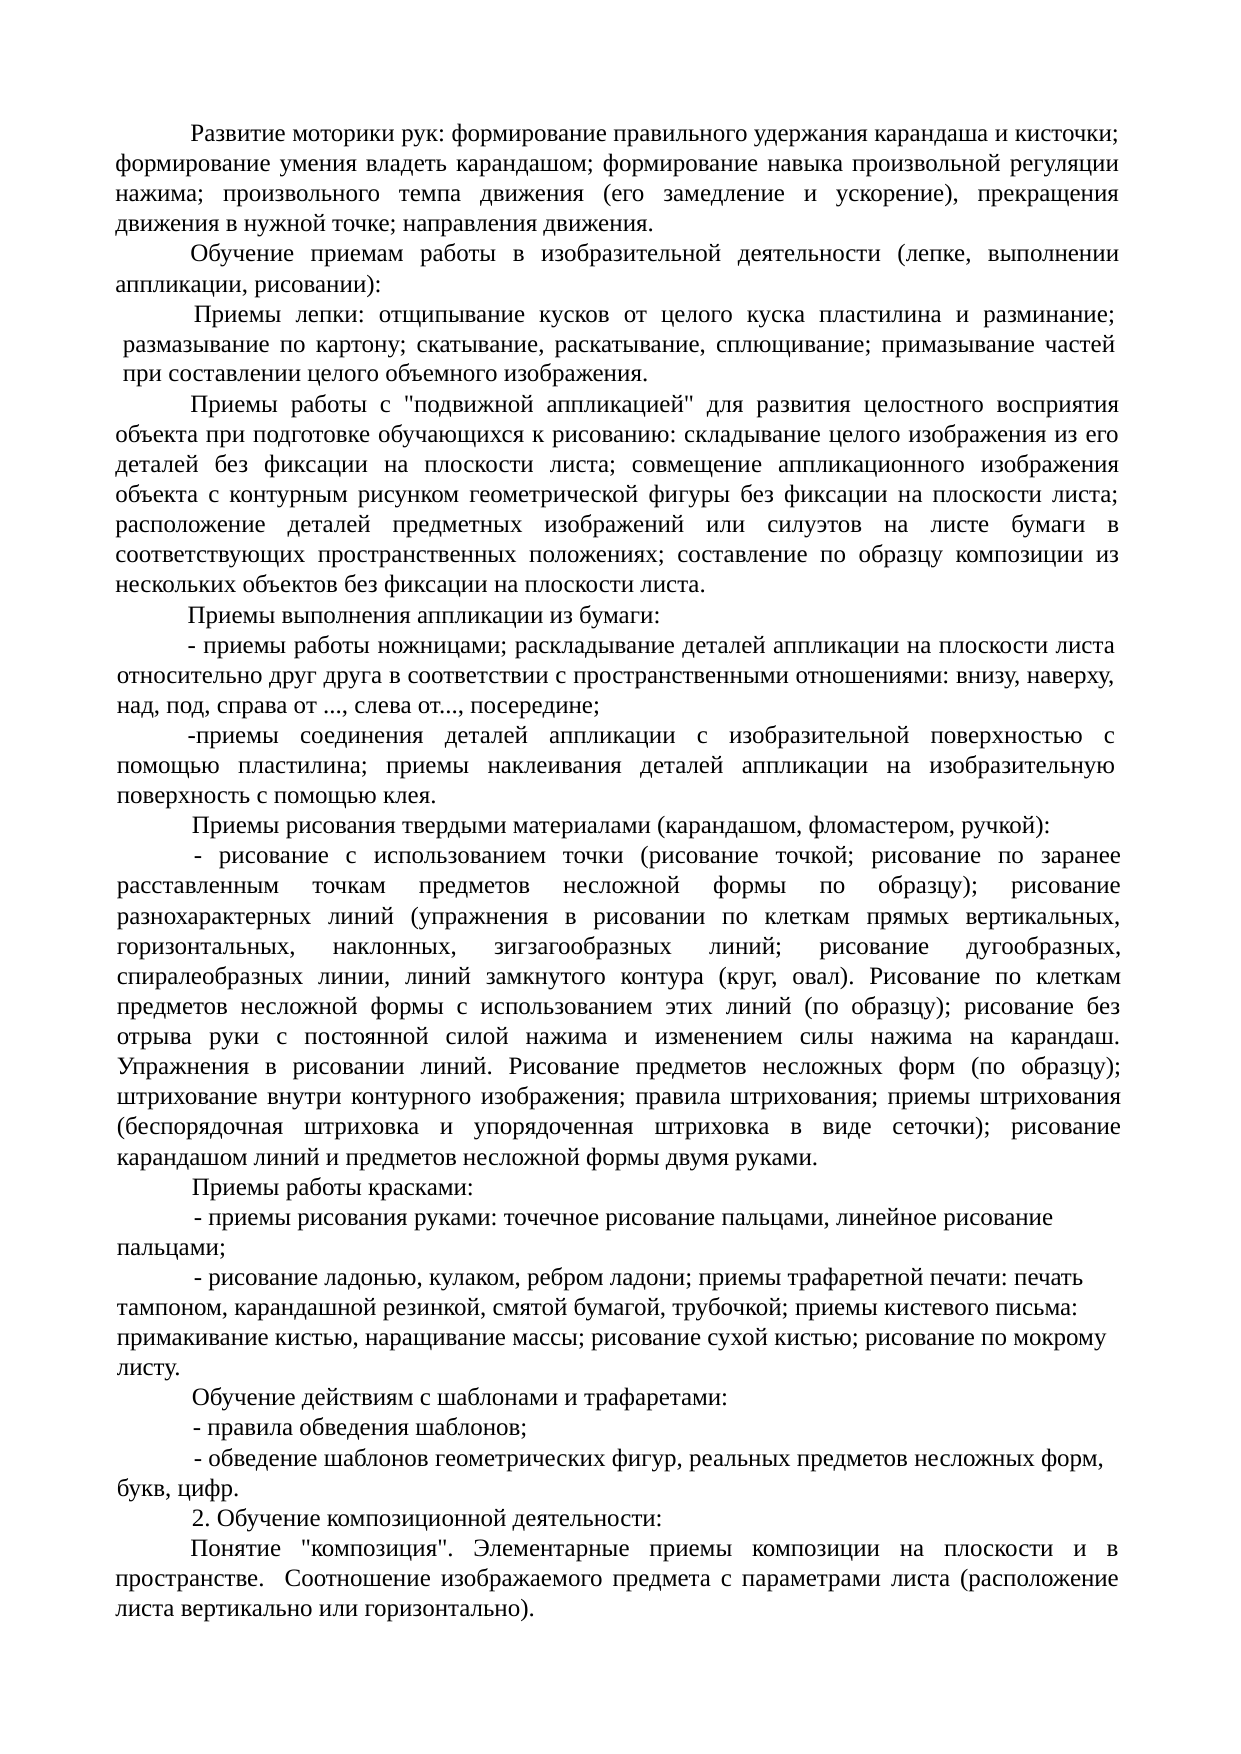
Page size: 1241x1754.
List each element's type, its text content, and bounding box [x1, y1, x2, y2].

text Обучение приемам работы в изобразительной деятельности (лепке, выполнении аппликации, рисовании): [115, 238, 1120, 297]
text 2. Обучение композиционной деятельности: [192, 1503, 1120, 1532]
text Приемы работы красками: [192, 1172, 1120, 1200]
text - приемы рисования руками: точечное рисование пальцами, линейное рисование пальцами; [117, 1202, 1122, 1261]
text Приемы выполнения аппликации из бумаги: [117, 600, 1116, 628]
text Понятие "композиция". Элементарные приемы композиции на плоскости и в пространстве. Соотношение изображаемого предмета с параметрами листа (расположение листа вертикально или горизонтально). [115, 1533, 1120, 1622]
text - обведение шаблонов геометрических фигур, реальных предметов несложных форм, букв, цифр. [117, 1443, 1122, 1501]
text Приемы лепки: отщипывание кусков от целого куска пластилина и разминание; размазывание по картону; скатывание, раскатывание, сплющивание; примазывание частей при составлении целого объемного изображения. [123, 299, 1116, 387]
text Развитие моторики рук: формирование правильного удержания карандаша и кисточки; формирование умения владеть карандашом; формирование навыка произвольной регуляции нажима; произвольного темпа движения (его замедление и ускорение), прекращения движения в нужной точке; направления движения. [115, 118, 1120, 237]
text Приемы работы с "подвижной аппликацией" для развития целостного восприятия объекта при подготовке обучающихся к рисованию: складывание целого изображения из его деталей без фиксации на плоскости листа; совмещение аппликационного изображения объекта с контурным рисунком геометрической фигуры без фиксации на плоскости листа; расположение деталей предметных изображений или силуэтов на листе бумаги в соответствующих пространственных положениях; составление по образцу композиции из нескольких объектов без фиксации на плоскости листа. [115, 389, 1120, 598]
text -приемы соединения деталей аппликации с изобразительной поверхностью с помощью пластилина; приемы наклеивания деталей аппликации на изобразительную поверхность с помощью клея. [117, 720, 1116, 809]
text Обучение действиям с шаблонами и трафаретами: - правила обведения шаблонов; [192, 1382, 741, 1441]
text - рисование с использованием точки (рисование точкой; рисование по заранее расставленным точкам предметов несложной формы по образцу); рисование разнохарактерных линий (упражнения в рисовании по клеткам прямых вертикальных, горизонтальных, наклонных, зигзагообразных линий; рисование дугообразных, спиралеобразных линии, линий замкнутого контура (круг, овал). Рисование по клеткам предметов несложной формы с использованием этих линий (по образцу); рисование без отрыва руки с постоянной силой нажима и изменением силы нажима на карандаш. Упражнения в рисовании линий. Рисование предметов несложных форм (по образцу); штрихование внутри контурного изображения; правила штрихования; приемы штрихования (беспорядочная штриховка и упорядоченная штриховка в виде сеточки); рисование карандашом линий и предметов несложной формы двумя руками. [117, 841, 1122, 1170]
text - рисование ладонью, кулаком, ребром ладони; приемы трафаретной печати: печать тампоном, карандашной резинкой, смятой бумагой, трубочкой; приемы кистевого письма: примакивание кистью, наращивание массы; рисование сухой кистью; рисование по мокрому листу. [117, 1262, 1122, 1381]
text Приемы рисования твердыми материалами (карандашом, фломастером, ручкой): [192, 810, 1120, 839]
text - приемы работы ножницами; раскладывание деталей аппликации на плоскости листа относительно друг друга в соответствии с пространственными отношениями: внизу, наверху, над, под, справа от ..., слева от..., посередине; [117, 630, 1116, 719]
